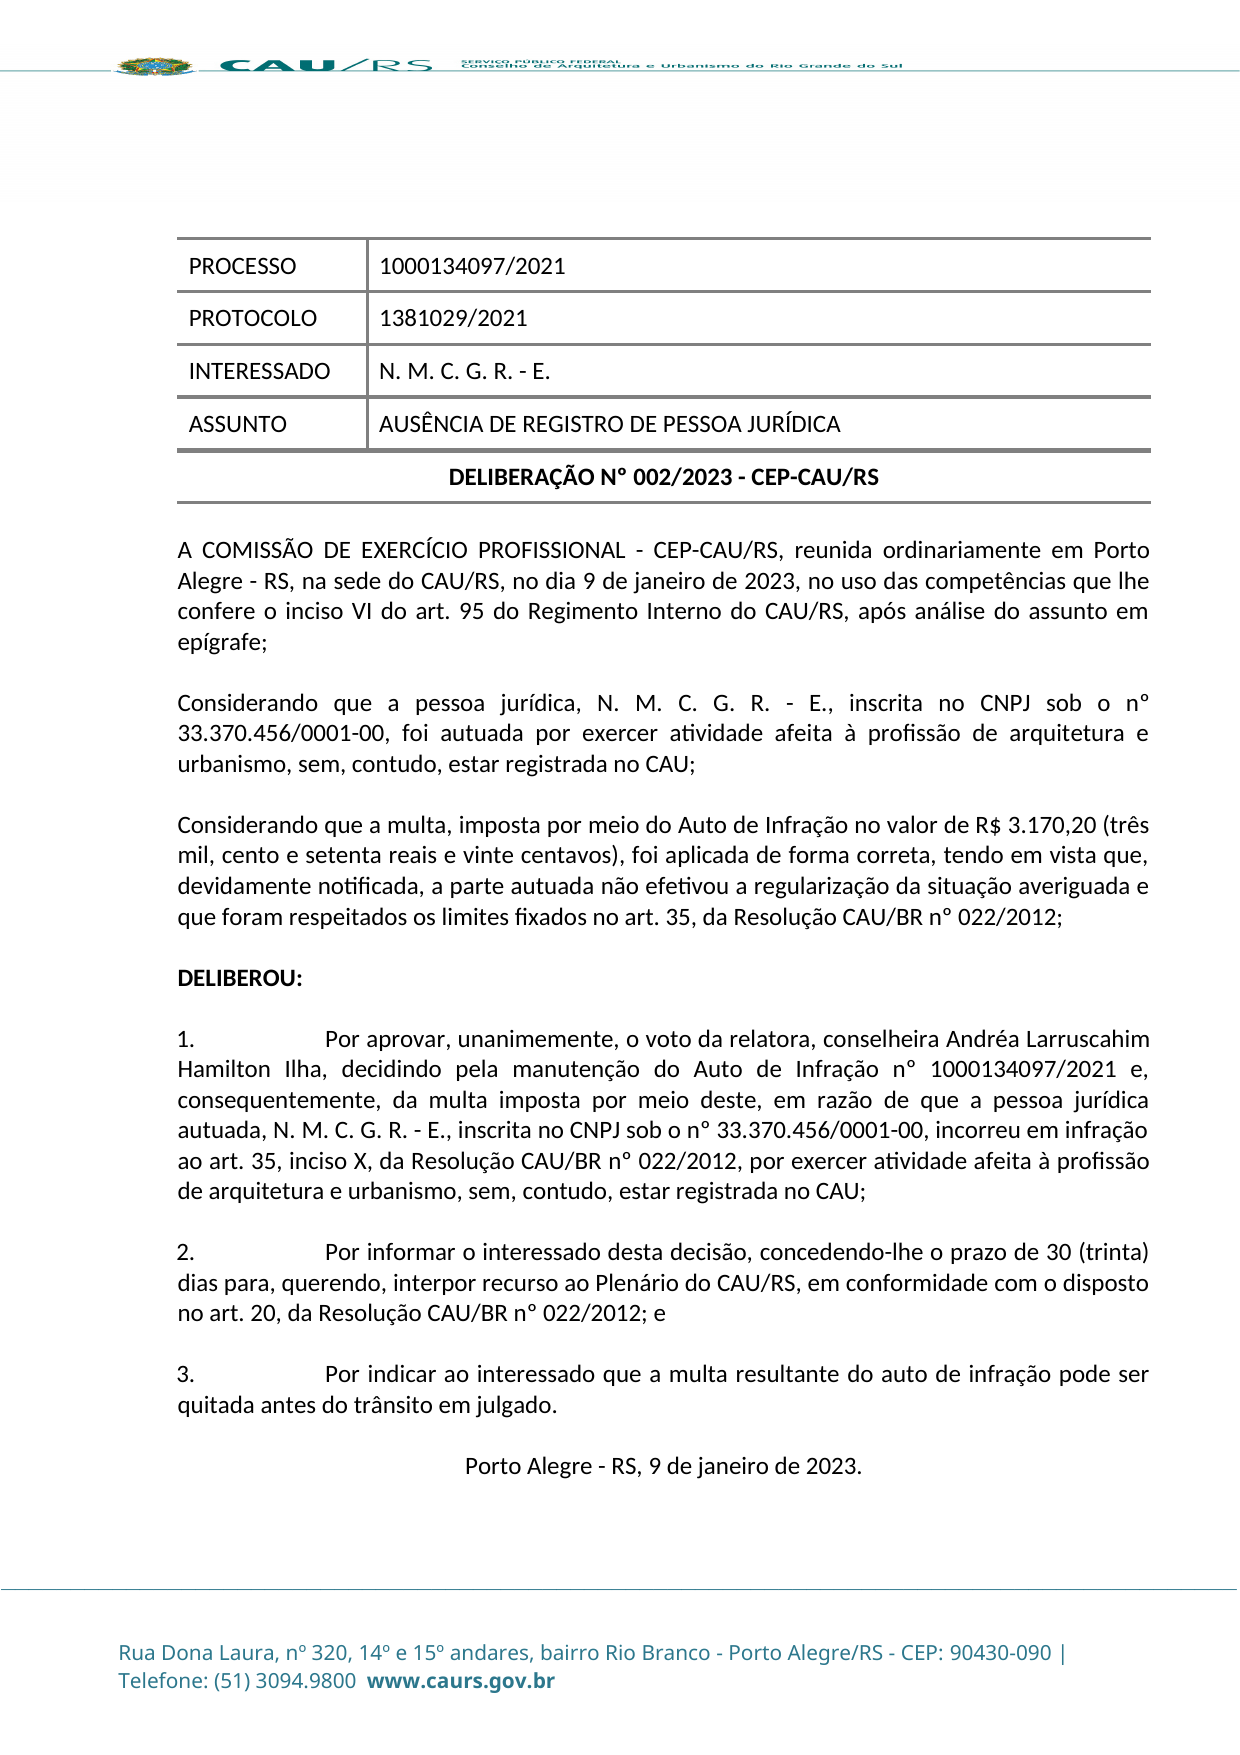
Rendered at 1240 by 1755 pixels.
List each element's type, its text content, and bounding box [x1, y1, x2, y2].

text Considerando que a pessoa jurídica, N. M. C. G. R. - E., inscrita no CNPJ sob o nº 33.370.456/0001-00, foi autuada por exercer atividade afeita à profissão de arquitetura e urbanismo, sem, contudo, estar registrada no CAU; [177, 687, 1151, 779]
table_cell AUSÊNCIA DE REGISTRO DE PESSOA JURÍDICA [369, 399, 1151, 448]
table_cell INTERESSADO [177, 346, 366, 395]
table_cell DELIBERAÇÃO Nº 002/2023 - CEP-CAU/RS [177, 453, 1151, 501]
text DELIBEROU: [177, 962, 1151, 992]
table_cell 1381029/2021 [369, 293, 1151, 343]
text Porto Alegre - RS, 9 de janeiro de 2023. [177, 1450, 1151, 1481]
table_header PROCESSO [177, 240, 366, 290]
text Considerando que a multa, imposta por meio do Auto de Infração no valor de R$ 3.170,20 (três mil, cento e setenta reais e vinte centavos), foi aplicada de forma correta, tendo em vista que, devidamente notificada, a parte autuada não efetivou a regularização da situação averiguada e que foram respeitados os limites fixados no art. 35, da Resolução CAU/BR nº 022/2012; [177, 809, 1151, 931]
table_cell N. M. C. G. R. - E. [369, 346, 1151, 395]
table_cell ASSUNTO [177, 399, 366, 448]
table_header 1000134097/2021 [369, 240, 1151, 290]
list Por aprovar, unanimemente, o voto da relatora, conselheira Andréa Larruscahim Hamilton Ilha, decidindo pela manutenção do Auto de Infração nº 1000134097/2021 e, consequentemente, da multa imposta por meio deste, em razão de que a pessoa jurídica autuada, N. M. C. G. R. - E., inscrita no CNPJ sob o nº 33.370.456/0001-00, incorreu em infração ao art. 35, inciso X, da Resolução CAU/BR nº 022/2012, por exercer atividade afeita à profissão de arquitetura e urbanismo, sem, contudo, estar registrada no CAU; [176, 1023, 1151, 1206]
table_cell PROTOCOLO [177, 293, 366, 343]
text A COMISSÃO DE EXERCÍCIO PROFISSIONAL - CEP-CAU/RS, reunida ordinariamente em Porto Alegre - RS, na sede do CAU/RS, no dia 9 de janeiro de 2023, no uso das competências que lhe confere o inciso VI do art. 95 do Regimento Interno do CAU/RS, após análise do assunto em epígrafe; [177, 534, 1151, 657]
list Por informar o interessado desta decisão, concedendo-lhe o prazo de 30 (trinta) dias para, querendo, interpor recurso ao Plenário do CAU/RS, em conformidade com o disposto no art. 20, da Resolução CAU/BR nº 022/2012; e [176, 1236, 1151, 1328]
list Por indicar ao interessado que a multa resultante do auto de infração pode ser quitada antes do trânsito em julgado. [176, 1358, 1151, 1419]
